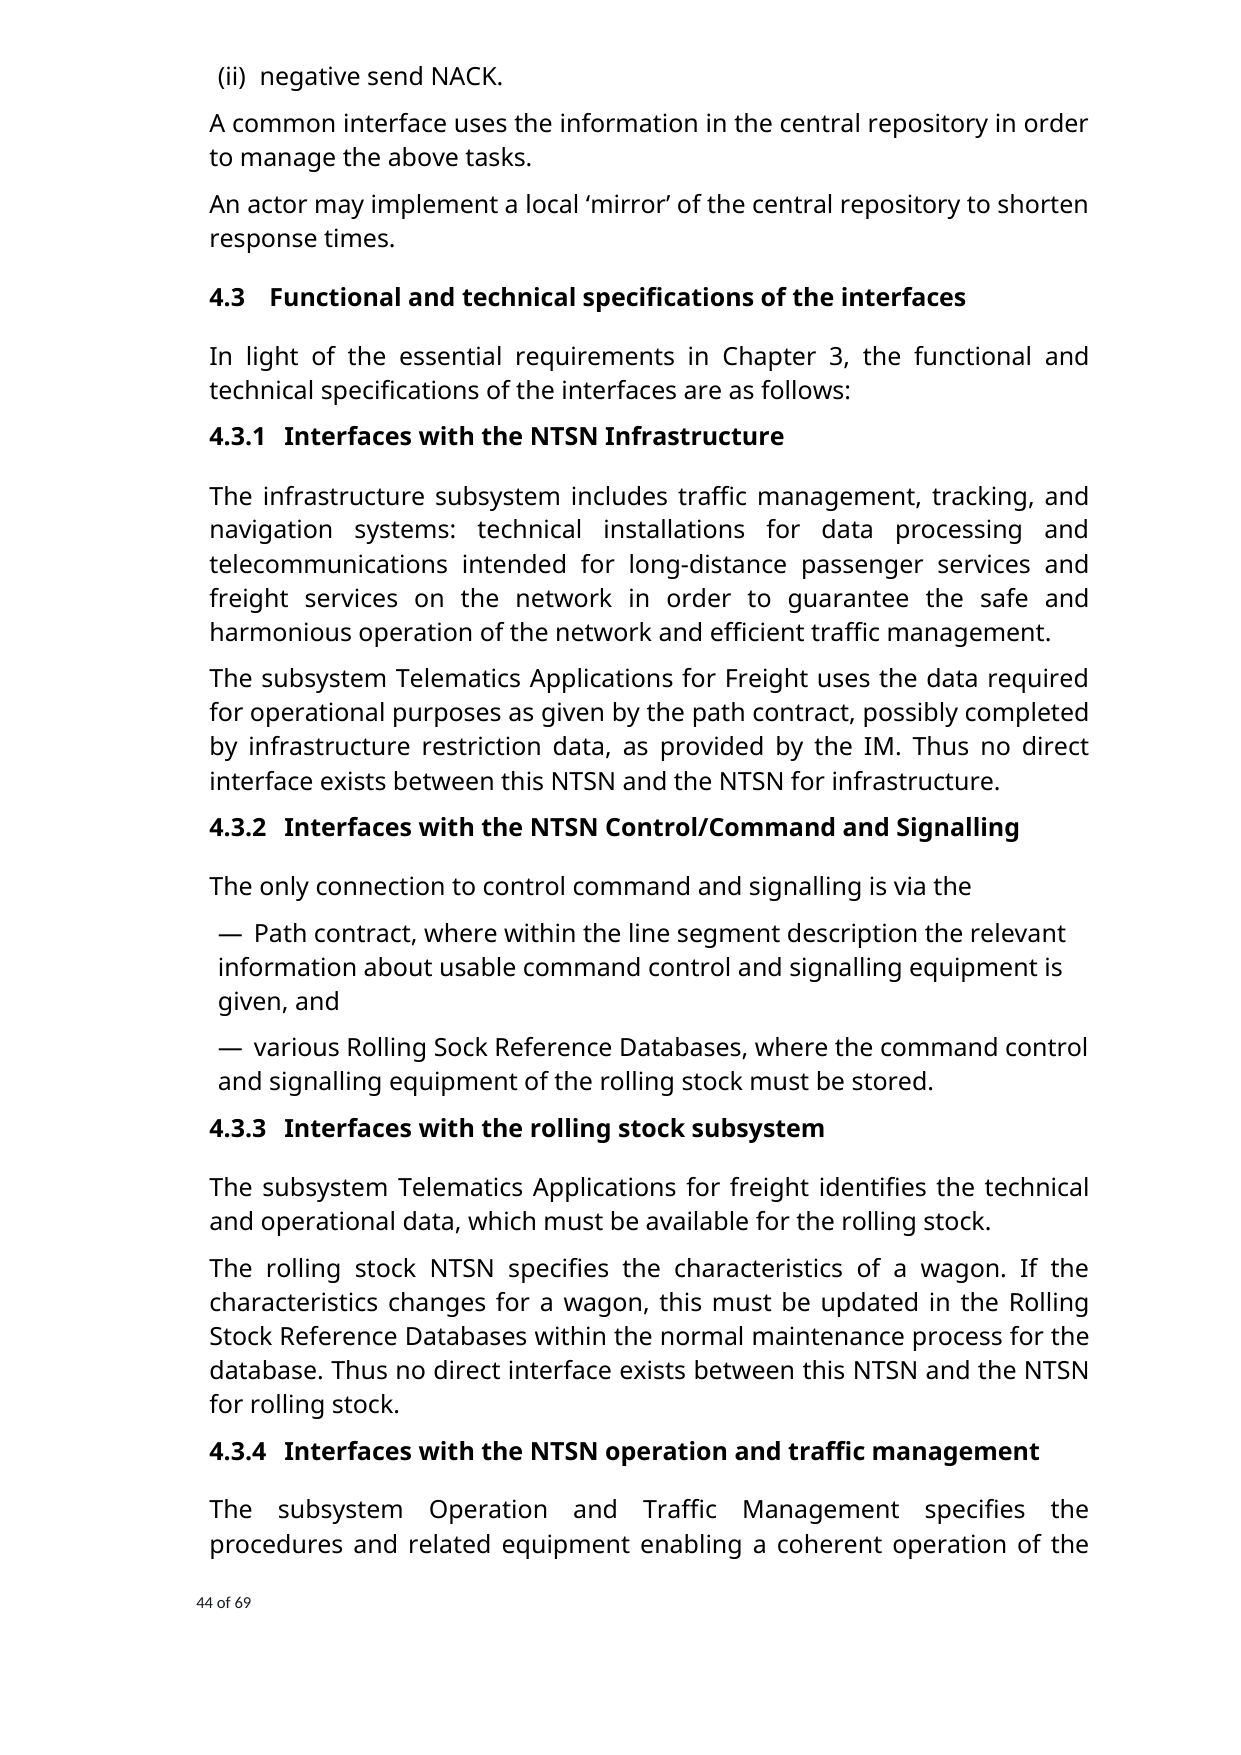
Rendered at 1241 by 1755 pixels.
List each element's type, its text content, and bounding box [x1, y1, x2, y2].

text — various Rolling Sock Reference Databases, where the command control and signalling equipment of the rolling stock must be stored. [218, 1030, 1090, 1098]
text The only connection to control command and signalling is via the [209, 869, 1090, 903]
subtitle Interfaces with the rolling stock subsystem [209, 1111, 1090, 1145]
text (ii) negative send NACK. [218, 59, 1090, 93]
text A common interface uses the information in the central repository in order to manage the above tasks. [209, 106, 1090, 174]
subtitle Functional and technical specifications of the interfaces [209, 279, 1090, 313]
subtitle Interfaces with the NTSN Infrastructure [209, 419, 1090, 453]
text In light of the essential requirements in Chapter 3, the functional and technical specifications of the interfaces are as follows: [209, 338, 1090, 407]
subtitle Interfaces with the NTSN operation and traffic management [209, 1433, 1090, 1467]
subtitle Interfaces with the NTSN Control/Command and Signalling [209, 810, 1090, 844]
text The rolling stock NTSN specifies the characteristics of a wagon. If the characteristics changes for a wagon, this must be updated in the Rolling Stock Reference Databases within the normal maintenance process for the database. Thus no direct interface exists between this NTSN and the NTSN for rolling stock. [209, 1250, 1090, 1421]
text — Path contract, where within the line segment description the relevant information about usable command control and signalling equipment is given, and [218, 915, 1090, 1017]
text The subsystem Operation and Traffic Management specifies the procedures and related equipment enabling a coherent operation of the [209, 1492, 1090, 1560]
text The infrastructure subsystem includes traffic management, tracking, and navigation systems: technical installations for data processing and telecommunications intended for long-distance passenger services and freight services on the network in order to guarantee the safe and harmonious operation of the network and efficient traffic management. [209, 478, 1090, 648]
text An actor may implement a local ‘mirror’ of the central repository to shorten response times. [209, 186, 1090, 254]
text The subsystem Telematics Applications for Freight uses the data required for operational purposes as given by the path contract, possibly completed by infrastructure restriction data, as provided by the IM. Thus no direct interface exists between this NTSN and the NTSN for infrastructure. [209, 661, 1090, 797]
text The subsystem Telematics Applications for freight identifies the technical and operational data, which must be available for the rolling stock. [209, 1170, 1090, 1238]
